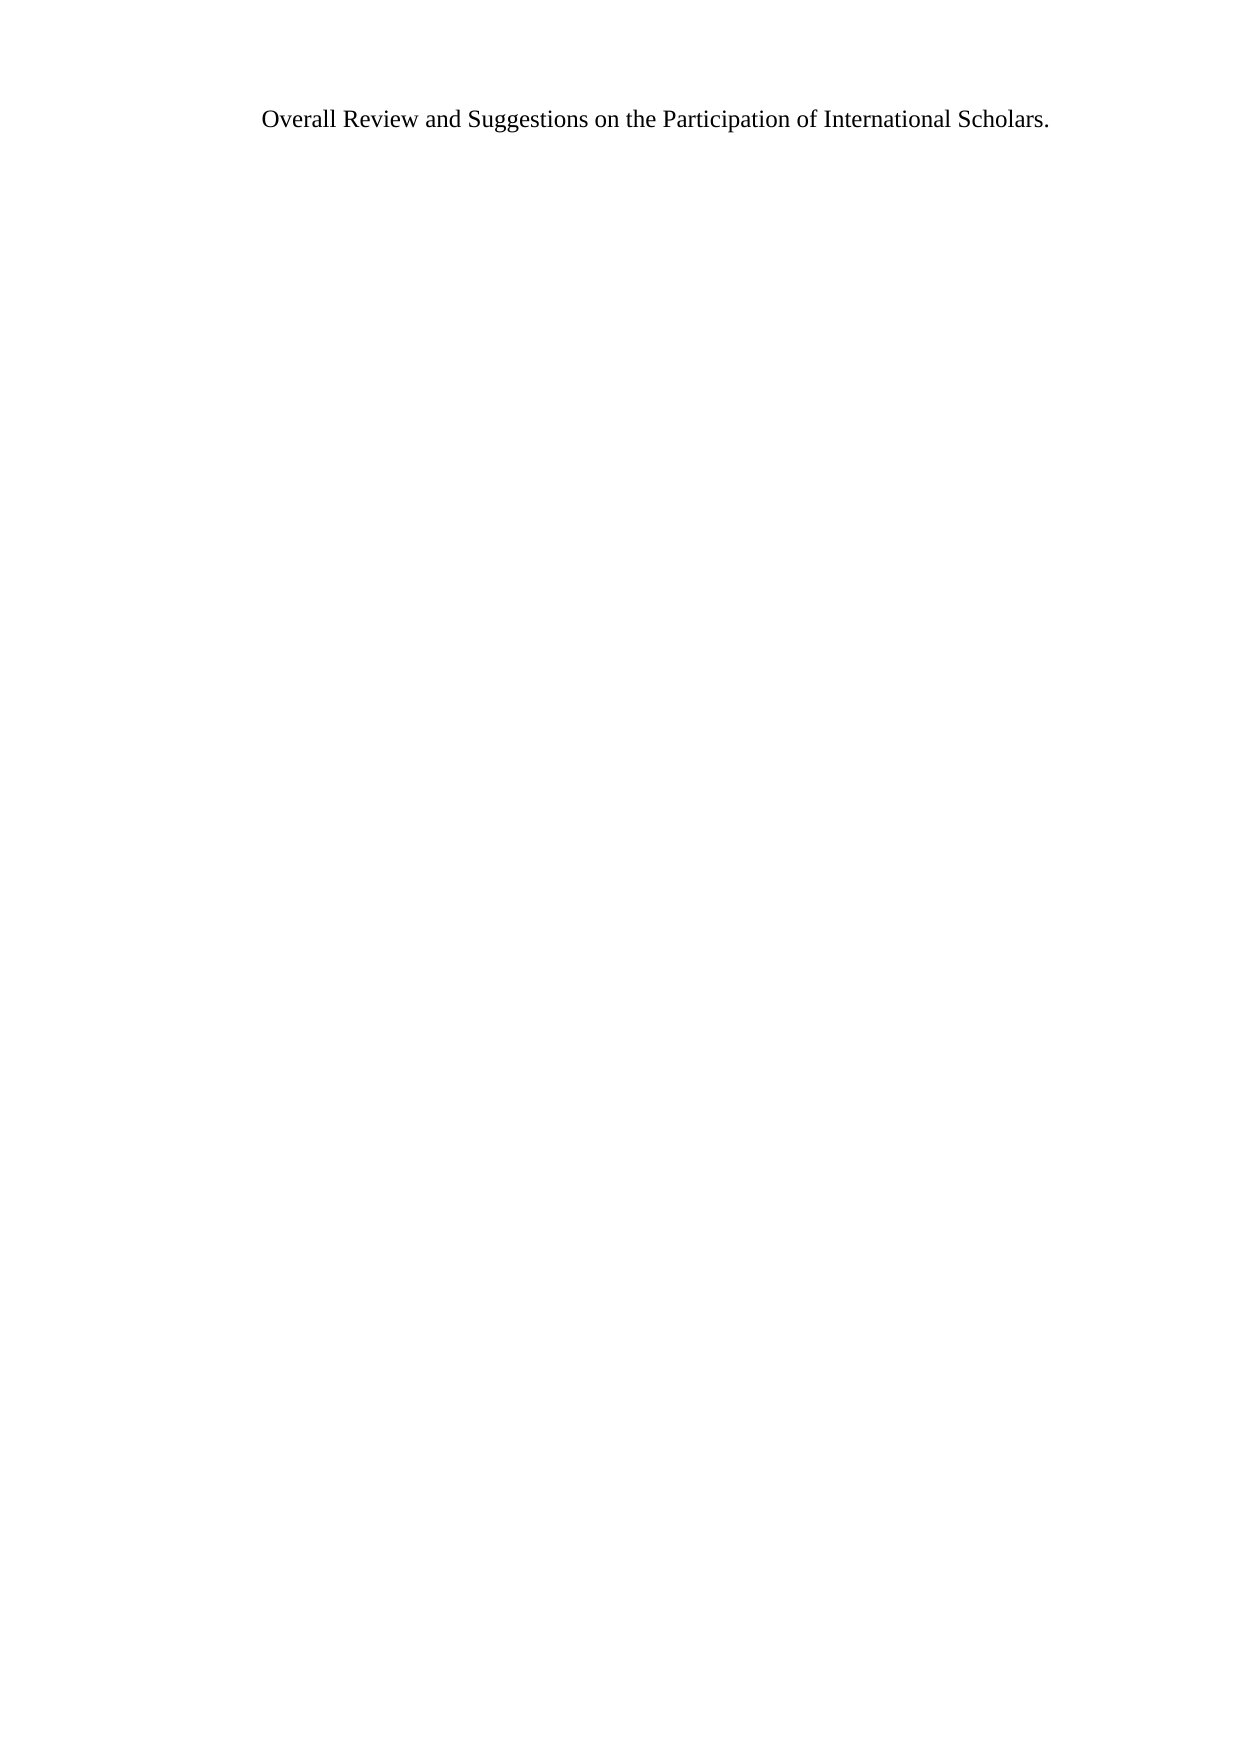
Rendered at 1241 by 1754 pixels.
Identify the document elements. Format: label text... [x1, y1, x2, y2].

text Overall Review and Suggestions on the Participation of International Scholars. [261, 104, 1053, 132]
